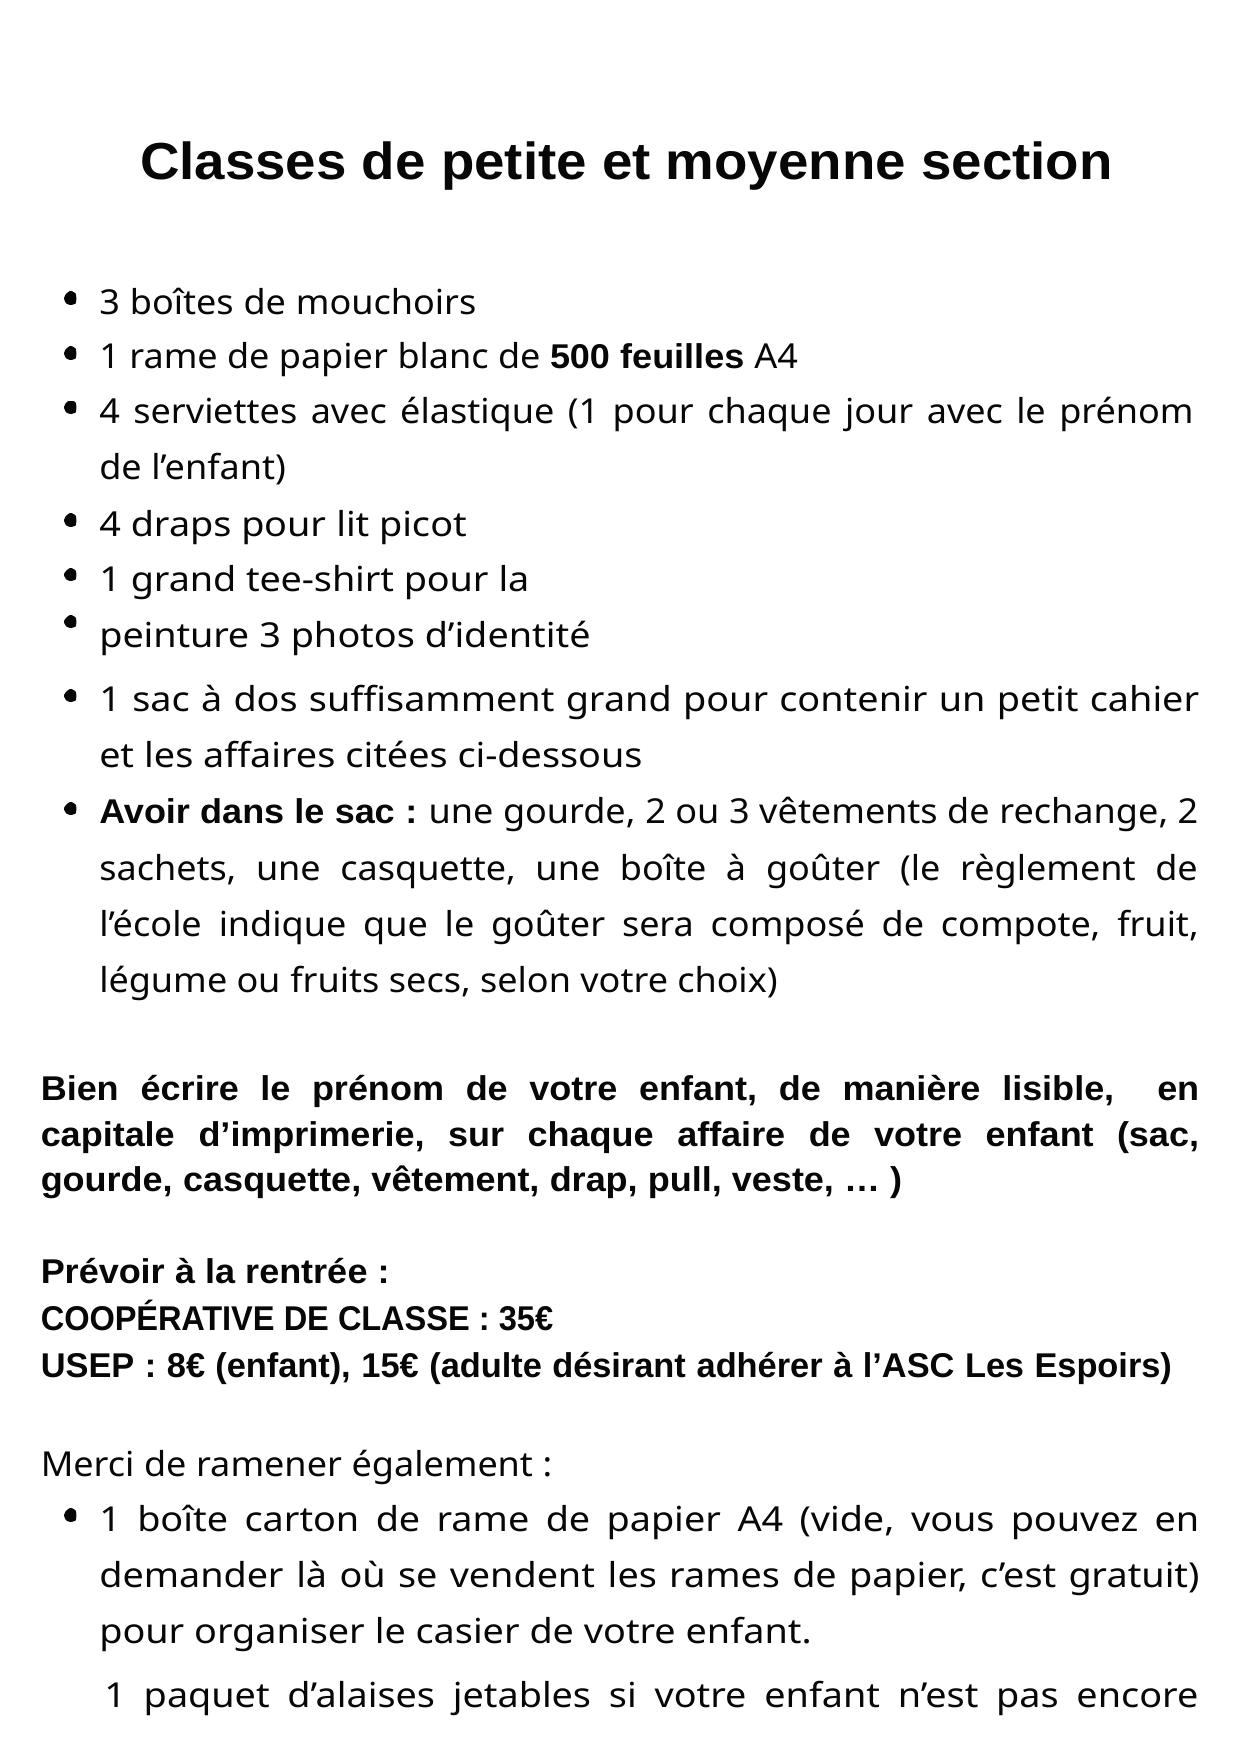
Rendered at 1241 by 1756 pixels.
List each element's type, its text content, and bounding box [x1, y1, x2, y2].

text Prévoir à la rentrée : [41, 1251, 1211, 1291]
picture [64, 291, 77, 305]
picture [64, 346, 77, 360]
text 4 serviettes avec élastique (1 pour chaque jour avec le prénom de l’enfant) [99, 386, 1211, 489]
text 3 boîtes de mouchoirs [99, 277, 1211, 324]
subtitle Classes de petite et moyenne section [140, 131, 1211, 191]
text 1 rame de papier blanc de 500 feuilles A4 [99, 332, 1211, 379]
text Merci de ramener également : [41, 1439, 1211, 1486]
picture [64, 513, 77, 527]
picture [64, 1508, 77, 1522]
picture [64, 401, 77, 414]
text Bien écrire le prénom de votre enfant, de manière lisible, en capitale d’imprimerie, sur chaque affaire de votre enfant (sac, gourde, casquette, vêtement, drap, pull, veste, … ) [41, 1068, 1199, 1199]
text Avoir dans le sac : une gourde, 2 ou 3 vêtements de rechange, 2 sachets, une casquette, une boîte à goûter (le règlement de l’école indique que le goûter sera composé de compote, fruit, légume ou fruits secs, selon votre choix) [99, 787, 1199, 1003]
picture [64, 689, 77, 702]
text USEP : 8€ (enfant), 15€ (adulte désirant adhérer à l’ASC Les Espoirs) [41, 1345, 1211, 1385]
text 1 grand tee-shirt pour la peinture 3 photos d’identité [99, 554, 650, 657]
text 4 draps pour lit picot [99, 499, 1211, 546]
text 1 paquet d’alaises jetables si votre enfant n’est pas encore [99, 1671, 1199, 1718]
text 1 boîte carton de rame de papier A4 (vide, vous pouvez en demander là où se vendent les rames de papier, c’est gratuit) pour organiser le casier de votre enfant. [99, 1494, 1199, 1654]
picture [64, 615, 77, 628]
text 1 sac à dos suffisamment grand pour contenir un petit cahier et les affaires citées ci-dessous [99, 675, 1199, 778]
text COOPÉRATIVE DE CLASSE : 35€ [41, 1298, 1211, 1338]
picture [64, 802, 77, 815]
picture [64, 568, 77, 581]
